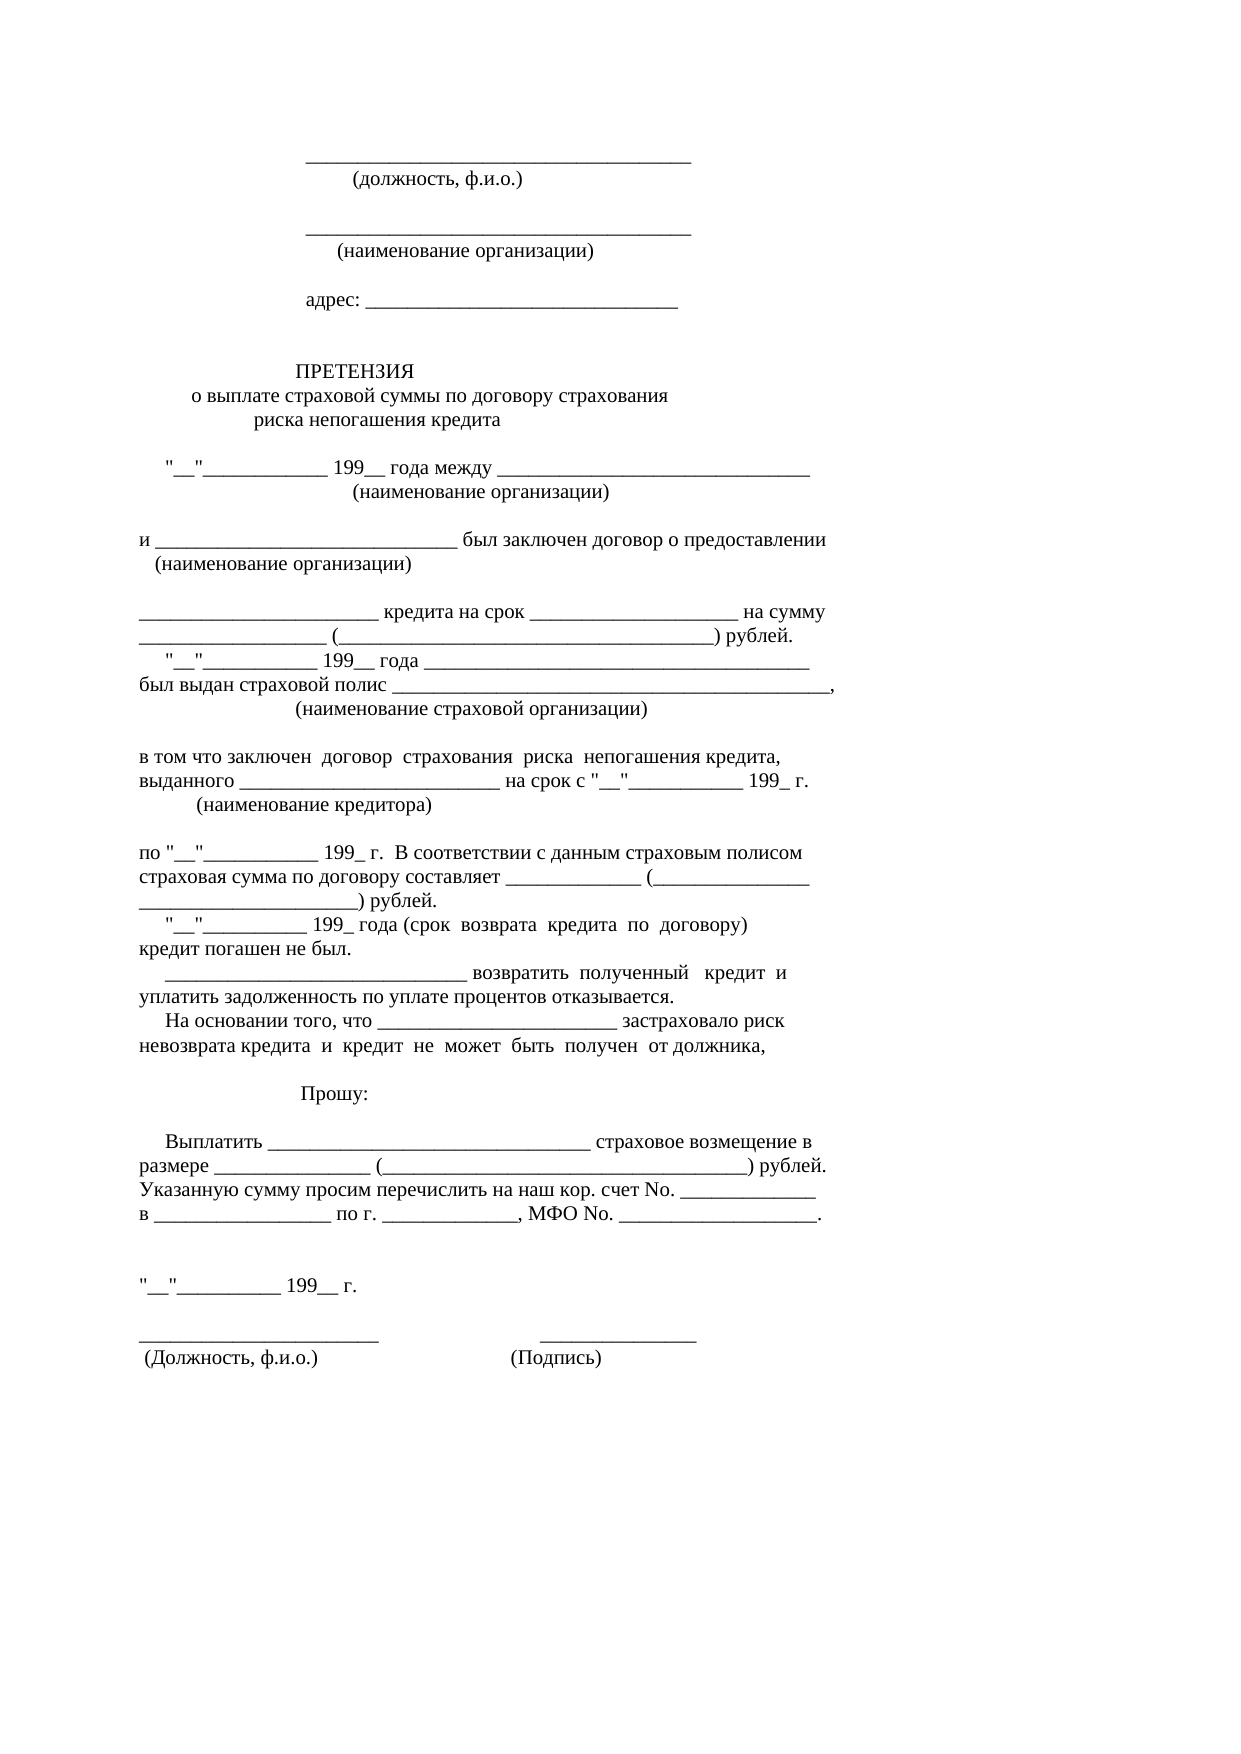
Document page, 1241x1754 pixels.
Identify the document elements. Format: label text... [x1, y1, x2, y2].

text _______________________ _______________ [118, 1321, 1122, 1345]
text в _________________ по г. _____________, МФО Nо. ___________________. [118, 1201, 1122, 1225]
text Прошу: [118, 1081, 1122, 1105]
text (наименование организации) [118, 551, 1122, 575]
text (Должность, ф.и.о.) (Подпись) [118, 1345, 1122, 1369]
text _____________________________________ [118, 214, 1122, 238]
text страховая сумма по договору составляет _____________ (_______________ [118, 864, 1122, 888]
text _______________________ кредита на срок ____________________ на сумму [118, 599, 1122, 623]
text кредит погашен не был. [118, 936, 1122, 960]
text риска непогашения кредита [118, 407, 1122, 431]
text "__"__________ 199__ г. [118, 1273, 1122, 1297]
text (наименование страховой организации) [118, 696, 1122, 720]
text о выплате страховой суммы по договору страхования [118, 383, 1122, 407]
text "__"____________ 199__ года между ______________________________ [118, 455, 1122, 479]
text выданного _________________________ на срок с "__"___________ 199_ г. [118, 768, 1122, 792]
text _____________________________ возвратить полученный кредит и [118, 960, 1122, 984]
text был выдан страховой полис __________________________________________, [118, 672, 1122, 696]
text (должность, ф.и.о.) [118, 166, 1122, 190]
text _____________________) рублей. [118, 888, 1122, 912]
text ПРЕТЕНЗИЯ [118, 359, 1122, 383]
text и _____________________________ был заключен договор о предоставлении [118, 527, 1122, 551]
text _____________________________________ [118, 142, 1122, 166]
text уплатить задолженность по уплате процентов отказывается. [118, 984, 1122, 1008]
text "__"__________ 199_ года (срок возврата кредита по договору) [118, 912, 1122, 936]
text На основании того, что _______________________ застраховало риск [118, 1008, 1122, 1032]
text в том что заключен договор страхования риска непогашения кредита, [118, 744, 1122, 768]
text __________________ (____________________________________) рублей. [118, 623, 1122, 647]
text невозврата кредита и кредит не может быть получен от должника, [118, 1032, 1122, 1057]
text Выплатить _______________________________ страховое возмещение в [118, 1129, 1122, 1153]
text (наименование организации) [118, 479, 1122, 503]
text Указанную сумму просим перечислить на наш кор. счет Nо. _____________ [118, 1177, 1122, 1201]
text размере _______________ (___________________________________) рублей. [118, 1153, 1122, 1177]
text по "__"___________ 199_ г. В соответствии с данным страховым полисом [118, 840, 1122, 864]
text (наименование кредитора) [118, 792, 1122, 816]
text (наименование организации) [118, 238, 1122, 262]
text "__"___________ 199__ года _____________________________________ [118, 647, 1122, 672]
text адрес: ______________________________ [118, 287, 1122, 311]
